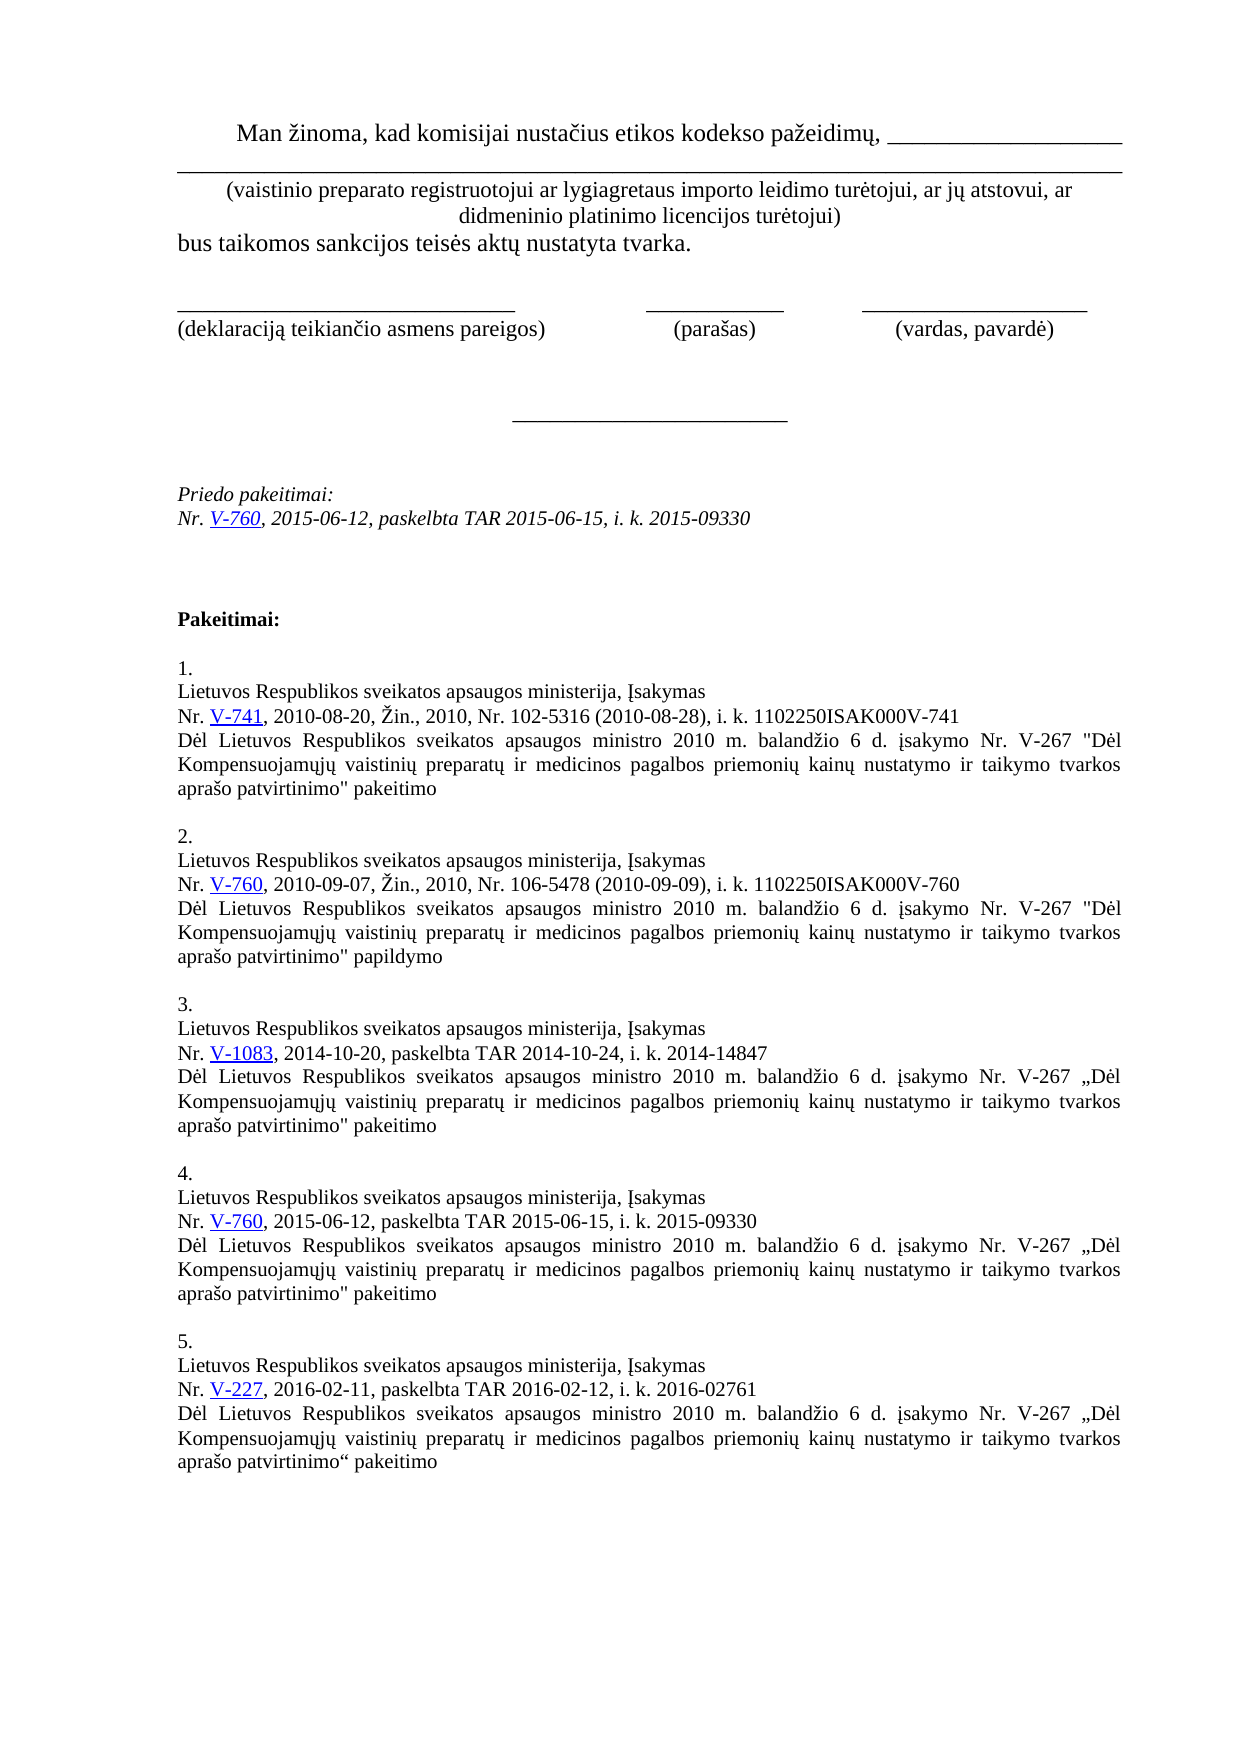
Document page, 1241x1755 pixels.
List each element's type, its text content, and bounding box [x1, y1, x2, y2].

text 5. [177, 1329, 1122, 1353]
text Dėl Lietuvos Respublikos sveikatos apsaugos ministro 2010 m. balandžio 6 d. įsakymo Nr. V-267 "Dėl Kompensuojamųjų vaistinių preparatų ir medicinos pagalbos priemonių kainų nustatymo ir taikymo tvarkos aprašo patvirtinimo" papildymo [177, 896, 1122, 968]
text Dėl Lietuvos Respublikos sveikatos apsaugos ministro 2010 m. balandžio 6 d. įsakymo Nr. V-267 „Dėl Kompensuojamųjų vaistinių preparatų ir medicinos pagalbos priemonių kainų nustatymo ir taikymo tvarkos aprašo patvirtinimo“ pakeitimo [177, 1401, 1122, 1473]
text bus taikomos sankcijos teisės aktų nustatyta tvarka. [177, 228, 1122, 257]
text Pakeitimai: [177, 607, 1122, 631]
text Lietuvos Respublikos sveikatos apsaugos ministerija, Įsakymas [177, 1185, 1122, 1209]
text 3. [177, 992, 1122, 1016]
text Lietuvos Respublikos sveikatos apsaugos ministerija, Įsakymas [177, 679, 1122, 703]
text 2. [177, 824, 1122, 848]
text Dėl Lietuvos Respublikos sveikatos apsaugos ministro 2010 m. balandžio 6 d. įsakymo Nr. V-267 „Dėl Kompensuojamųjų vaistinių preparatų ir medicinos pagalbos priemonių kainų nustatymo ir taikymo tvarkos aprašo patvirtinimo" pakeitimo [177, 1064, 1122, 1137]
text ______________________ [177, 396, 1122, 425]
text Nr. V-760, 2010-09-07, Žin., 2010, Nr. 106-5478 (2010-09-09), i. k. 1102250ISAK000V-760 [177, 872, 1122, 896]
text ___________________________ ___________ __________________ [177, 286, 1122, 314]
text Man žinoma, kad komisijai nustačius etikos kodekso pažeidimų, [177, 118, 1122, 147]
text (vaistinio preparato registruotojui ar lygiagretaus importo leidimo turėtojui, ar jų atstovui, ar didmeninio platinimo licencijos turėtojui) [177, 176, 1122, 228]
text Nr. V-741, 2010-08-20, Žin., 2010, Nr. 102-5316 (2010-08-28), i. k. 1102250ISAK000V-741 [177, 703, 1122, 728]
text Nr. V-227, 2016-02-11, paskelbta TAR 2016-02-12, i. k. 2016-02761 [177, 1377, 1122, 1401]
text Nr. V-760, 2015-06-12, paskelbta TAR 2015-06-15, i. k. 2015-09330 [177, 1209, 1122, 1233]
text 4. [177, 1161, 1122, 1185]
text Lietuvos Respublikos sveikatos apsaugos ministerija, Įsakymas [177, 848, 1122, 872]
text (deklaraciją teikiančio asmens pareigos) (parašas) (vardas, pavardė) [177, 314, 1122, 341]
text 1. [177, 655, 1122, 679]
text Priedo pakeitimai: [177, 482, 1122, 506]
text Dėl Lietuvos Respublikos sveikatos apsaugos ministro 2010 m. balandžio 6 d. įsakymo Nr. V-267 "Dėl Kompensuojamųjų vaistinių preparatų ir medicinos pagalbos priemonių kainų nustatymo ir taikymo tvarkos aprašo patvirtinimo" pakeitimo [177, 728, 1122, 800]
text Lietuvos Respublikos sveikatos apsaugos ministerija, Įsakymas [177, 1016, 1122, 1040]
text Nr. V-1083, 2014-10-20, paskelbta TAR 2014-10-24, i. k. 2014-14847 [177, 1040, 1122, 1064]
text Nr. V-760, 2015-06-12, paskelbta TAR 2015-06-15, i. k. 2015-09330 [177, 506, 1122, 530]
text Dėl Lietuvos Respublikos sveikatos apsaugos ministro 2010 m. balandžio 6 d. įsakymo Nr. V-267 „Dėl Kompensuojamųjų vaistinių preparatų ir medicinos pagalbos priemonių kainų nustatymo ir taikymo tvarkos aprašo patvirtinimo" pakeitimo [177, 1233, 1122, 1305]
text Lietuvos Respublikos sveikatos apsaugos ministerija, Įsakymas [177, 1353, 1122, 1377]
